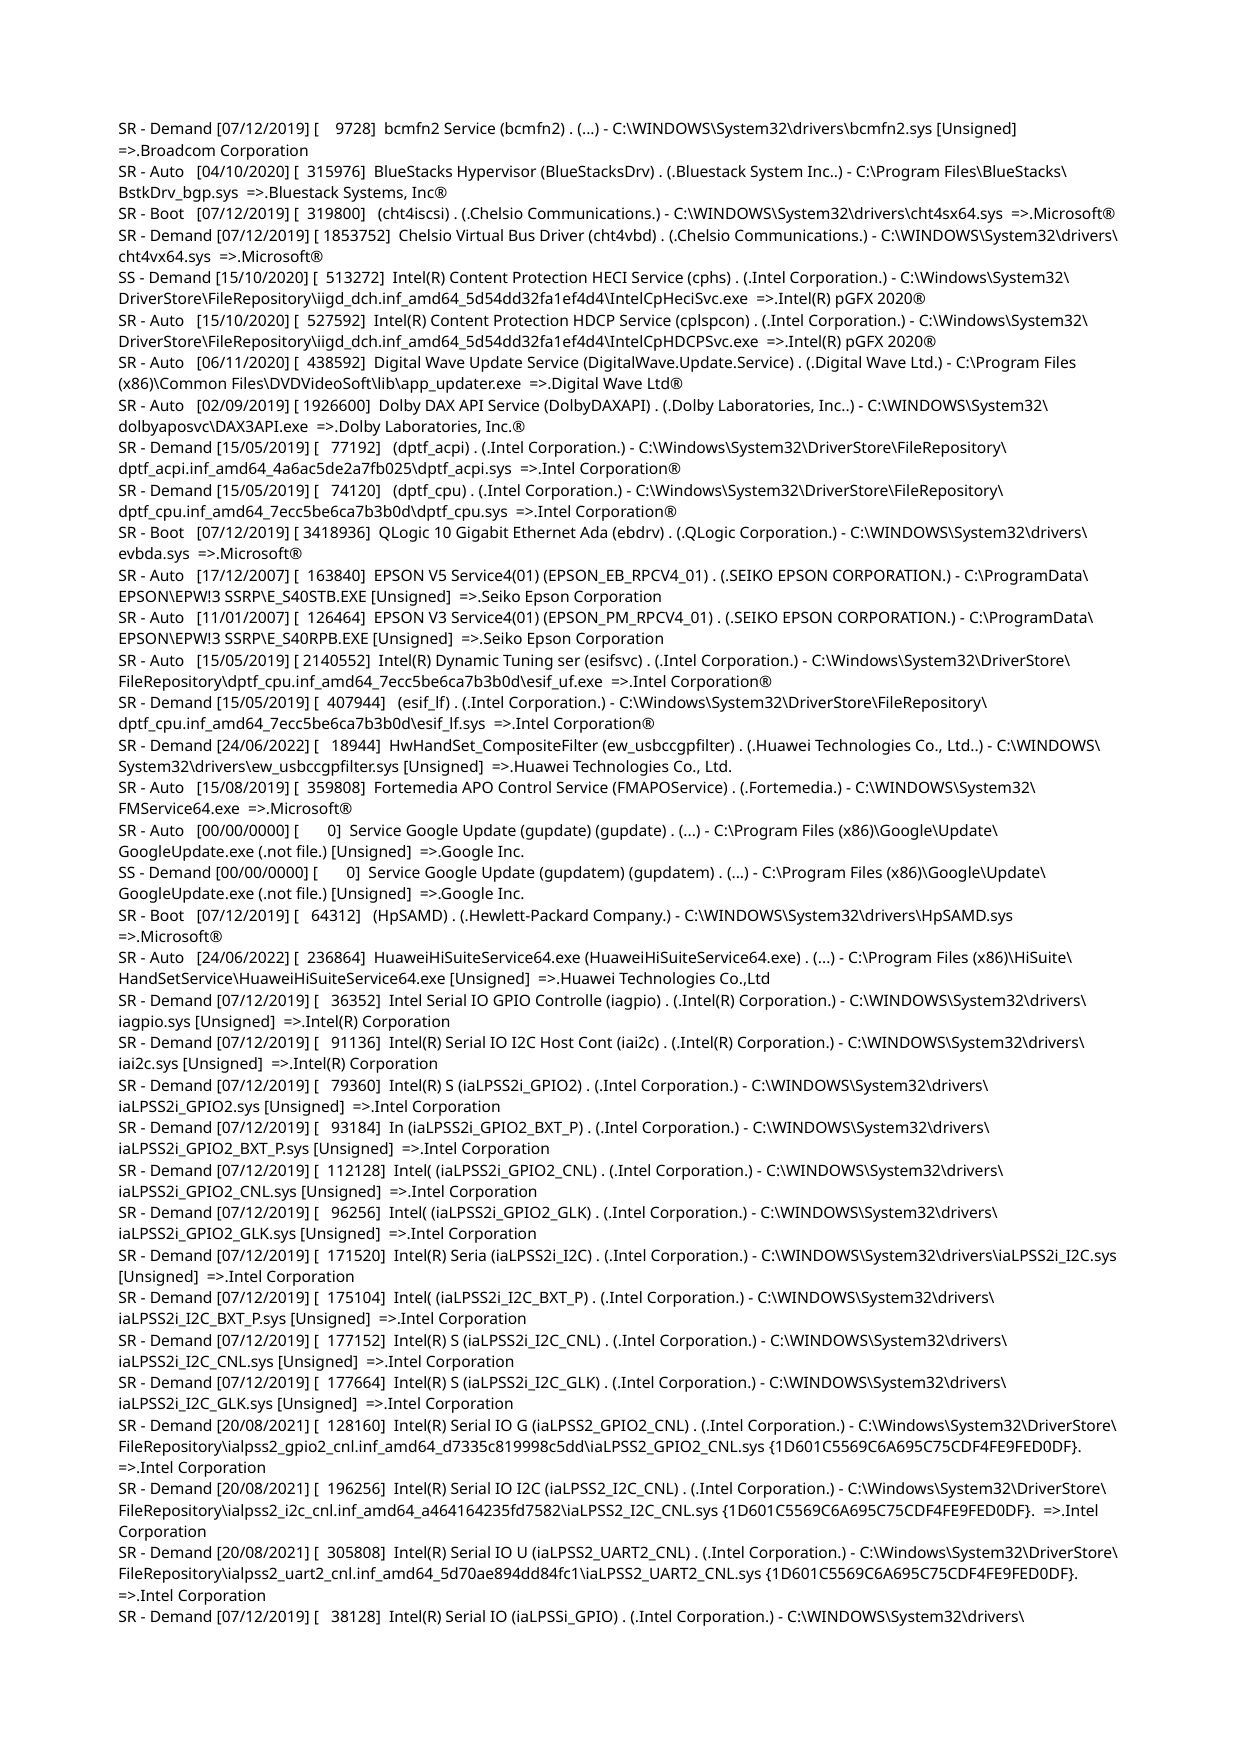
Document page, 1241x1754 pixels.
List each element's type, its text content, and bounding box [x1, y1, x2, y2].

text SR - Demand [07/12/2019] [ 9728] bcmfn2 Service (bcmfn2) . (...) - C:\WINDOWS\System32\drivers\bcmfn2.sys [Unsigned] =>.Broadcom Corporation [118, 118, 1122, 161]
text SR - Demand [15/05/2019] [ 407944] (esif_lf) . (.Intel Corporation.) - C:\Windows\System32\DriverStore\FileRepository\dptf_cpu.inf_amd64_7ecc5be6ca7b3b0d\esif_lf.sys =>.Intel Corporation® [118, 692, 1122, 734]
text SR - Demand [07/12/2019] [ 36352] Intel Serial IO GPIO Controlle (iagpio) . (.Intel(R) Corporation.) - C:\WINDOWS\System32\drivers\iagpio.sys [Unsigned] =>.Intel(R) Corporation [118, 989, 1122, 1032]
text SR - Auto [02/09/2019] [ 1926600] Dolby DAX API Service (DolbyDAXAPI) . (.Dolby Laboratories, Inc..) - C:\WINDOWS\System32\dolbyaposvc\DAX3API.exe =>.Dolby Laboratories, Inc.® [118, 394, 1122, 437]
text SR - Demand [07/12/2019] [ 79360] Intel(R) S (iaLPSS2i_GPIO2) . (.Intel Corporation.) - C:\WINDOWS\System32\drivers\iaLPSS2i_GPIO2.sys [Unsigned] =>.Intel Corporation [118, 1074, 1122, 1117]
text SR - Demand [07/12/2019] [ 38128] Intel(R) Serial IO (iaLPSSi_GPIO) . (.Intel Corporation.) - C:\WINDOWS\System32\drivers\ [118, 1606, 1122, 1627]
text SR - Boot [07/12/2019] [ 64312] (HpSAMD) . (.Hewlett-Packard Company.) - C:\WINDOWS\System32\drivers\HpSAMD.sys =>.Microsoft® [118, 904, 1122, 947]
text SR - Boot [07/12/2019] [ 3418936] QLogic 10 Gigabit Ethernet Ada (ebdrv) . (.QLogic Corporation.) - C:\WINDOWS\System32\drivers\evbda.sys =>.Microsoft® [118, 522, 1122, 564]
text SR - Demand [20/08/2021] [ 305808] Intel(R) Serial IO U (iaLPSS2_UART2_CNL) . (.Intel Corporation.) - C:\Windows\System32\DriverStore\FileRepository\ialpss2_uart2_cnl.inf_amd64_5d70ae894dd84fc1\iaLPSS2_UART2_CNL.sys {1D601C5569C6A695C75CDF4FE9FED0DF}. =>.Intel Corporation [118, 1542, 1122, 1606]
text SR - Demand [07/12/2019] [ 177664] Intel(R) S (iaLPSS2i_I2C_GLK) . (.Intel Corporation.) - C:\WINDOWS\System32\drivers\iaLPSS2i_I2C_GLK.sys [Unsigned] =>.Intel Corporation [118, 1372, 1122, 1414]
text SR - Demand [15/05/2019] [ 77192] (dptf_acpi) . (.Intel Corporation.) - C:\Windows\System32\DriverStore\FileRepository\dptf_acpi.inf_amd64_4a6ac5de2a7fb025\dptf_acpi.sys =>.Intel Corporation® [118, 437, 1122, 479]
text SS - Demand [00/00/0000] [ 0] Service Google Update (gupdatem) (gupdatem) . (...) - C:\Program Files (x86)\Google\Update\GoogleUpdate.exe (.not file.) [Unsigned] =>.Google Inc. [118, 862, 1122, 904]
text SR - Auto [15/05/2019] [ 2140552] Intel(R) Dynamic Tuning ser (esifsvc) . (.Intel Corporation.) - C:\Windows\System32\DriverStore\FileRepository\dptf_cpu.inf_amd64_7ecc5be6ca7b3b0d\esif_uf.exe =>.Intel Corporation® [118, 649, 1122, 692]
text SR - Auto [15/10/2020] [ 527592] Intel(R) Content Protection HDCP Service (cplspcon) . (.Intel Corporation.) - C:\Windows\System32\DriverStore\FileRepository\iigd_dch.inf_amd64_5d54dd32fa1ef4d4\IntelCpHDCPSvc.exe =>.Intel(R) pGFX 2020® [118, 309, 1122, 352]
text SR - Demand [07/12/2019] [ 91136] Intel(R) Serial IO I2C Host Cont (iai2c) . (.Intel(R) Corporation.) - C:\WINDOWS\System32\drivers\iai2c.sys [Unsigned] =>.Intel(R) Corporation [118, 1032, 1122, 1074]
text SR - Auto [11/01/2007] [ 126464] EPSON V3 Service4(01) (EPSON_PM_RPCV4_01) . (.SEIKO EPSON CORPORATION.) - C:\ProgramData\EPSON\EPW!3 SSRP\E_S40RPB.EXE [Unsigned] =>.Seiko Epson Corporation [118, 607, 1122, 649]
text SR - Auto [00/00/0000] [ 0] Service Google Update (gupdate) (gupdate) . (...) - C:\Program Files (x86)\Google\Update\GoogleUpdate.exe (.not file.) [Unsigned] =>.Google Inc. [118, 819, 1122, 862]
text SR - Demand [07/12/2019] [ 93184] In (iaLPSS2i_GPIO2_BXT_P) . (.Intel Corporation.) - C:\WINDOWS\System32\drivers\iaLPSS2i_GPIO2_BXT_P.sys [Unsigned] =>.Intel Corporation [118, 1117, 1122, 1159]
text SS - Demand [15/10/2020] [ 513272] Intel(R) Content Protection HECI Service (cphs) . (.Intel Corporation.) - C:\Windows\System32\DriverStore\FileRepository\iigd_dch.inf_amd64_5d54dd32fa1ef4d4\IntelCpHeciSvc.exe =>.Intel(R) pGFX 2020® [118, 267, 1122, 309]
text SR - Demand [07/12/2019] [ 175104] Intel( (iaLPSS2i_I2C_BXT_P) . (.Intel Corporation.) - C:\WINDOWS\System32\drivers\iaLPSS2i_I2C_BXT_P.sys [Unsigned] =>.Intel Corporation [118, 1287, 1122, 1329]
text SR - Auto [24/06/2022] [ 236864] HuaweiHiSuiteService64.exe (HuaweiHiSuiteService64.exe) . (...) - C:\Program Files (x86)\HiSuite\HandSetService\HuaweiHiSuiteService64.exe [Unsigned] =>.Huawei Technologies Co.,Ltd [118, 947, 1122, 989]
text SR - Demand [07/12/2019] [ 1853752] Chelsio Virtual Bus Driver (cht4vbd) . (.Chelsio Communications.) - C:\WINDOWS\System32\drivers\cht4vx64.sys =>.Microsoft® [118, 224, 1122, 267]
text SR - Demand [20/08/2021] [ 128160] Intel(R) Serial IO G (iaLPSS2_GPIO2_CNL) . (.Intel Corporation.) - C:\Windows\System32\DriverStore\FileRepository\ialpss2_gpio2_cnl.inf_amd64_d7335c819998c5dd\iaLPSS2_GPIO2_CNL.sys {1D601C5569C6A695C75CDF4FE9FED0DF}. =>.Intel Corporation [118, 1414, 1122, 1478]
text SR - Auto [06/11/2020] [ 438592] Digital Wave Update Service (DigitalWave.Update.Service) . (.Digital Wave Ltd.) - C:\Program Files (x86)\Common Files\DVDVideoSoft\lib\app_updater.exe =>.Digital Wave Ltd® [118, 352, 1122, 394]
text SR - Auto [17/12/2007] [ 163840] EPSON V5 Service4(01) (EPSON_EB_RPCV4_01) . (.SEIKO EPSON CORPORATION.) - C:\ProgramData\EPSON\EPW!3 SSRP\E_S40STB.EXE [Unsigned] =>.Seiko Epson Corporation [118, 564, 1122, 607]
text SR - Demand [07/12/2019] [ 96256] Intel( (iaLPSS2i_GPIO2_GLK) . (.Intel Corporation.) - C:\WINDOWS\System32\drivers\iaLPSS2i_GPIO2_GLK.sys [Unsigned] =>.Intel Corporation [118, 1202, 1122, 1244]
text SR - Auto [15/08/2019] [ 359808] Fortemedia APO Control Service (FMAPOService) . (.Fortemedia.) - C:\WINDOWS\System32\FMService64.exe =>.Microsoft® [118, 777, 1122, 819]
text SR - Demand [15/05/2019] [ 74120] (dptf_cpu) . (.Intel Corporation.) - C:\Windows\System32\DriverStore\FileRepository\dptf_cpu.inf_amd64_7ecc5be6ca7b3b0d\dptf_cpu.sys =>.Intel Corporation® [118, 479, 1122, 522]
text SR - Demand [07/12/2019] [ 171520] Intel(R) Seria (iaLPSS2i_I2C) . (.Intel Corporation.) - C:\WINDOWS\System32\drivers\iaLPSS2i_I2C.sys [Unsigned] =>.Intel Corporation [118, 1244, 1122, 1287]
text SR - Demand [07/12/2019] [ 112128] Intel( (iaLPSS2i_GPIO2_CNL) . (.Intel Corporation.) - C:\WINDOWS\System32\drivers\iaLPSS2i_GPIO2_CNL.sys [Unsigned] =>.Intel Corporation [118, 1159, 1122, 1202]
text SR - Demand [24/06/2022] [ 18944] HwHandSet_CompositeFilter (ew_usbccgpfilter) . (.Huawei Technologies Co., Ltd..) - C:\WINDOWS\System32\drivers\ew_usbccgpfilter.sys [Unsigned] =>.Huawei Technologies Co., Ltd. [118, 734, 1122, 777]
text SR - Boot [07/12/2019] [ 319800] (cht4iscsi) . (.Chelsio Communications.) - C:\WINDOWS\System32\drivers\cht4sx64.sys =>.Microsoft® [118, 203, 1122, 224]
text SR - Demand [20/08/2021] [ 196256] Intel(R) Serial IO I2C (iaLPSS2_I2C_CNL) . (.Intel Corporation.) - C:\Windows\System32\DriverStore\FileRepository\ialpss2_i2c_cnl.inf_amd64_a464164235fd7582\iaLPSS2_I2C_CNL.sys {1D601C5569C6A695C75CDF4FE9FED0DF}. =>.Intel Corporation [118, 1478, 1122, 1542]
text SR - Auto [04/10/2020] [ 315976] BlueStacks Hypervisor (BlueStacksDrv) . (.Bluestack System Inc..) - C:\Program Files\BlueStacks\BstkDrv_bgp.sys =>.Bluestack Systems, Inc® [118, 161, 1122, 203]
text SR - Demand [07/12/2019] [ 177152] Intel(R) S (iaLPSS2i_I2C_CNL) . (.Intel Corporation.) - C:\WINDOWS\System32\drivers\iaLPSS2i_I2C_CNL.sys [Unsigned] =>.Intel Corporation [118, 1329, 1122, 1372]
